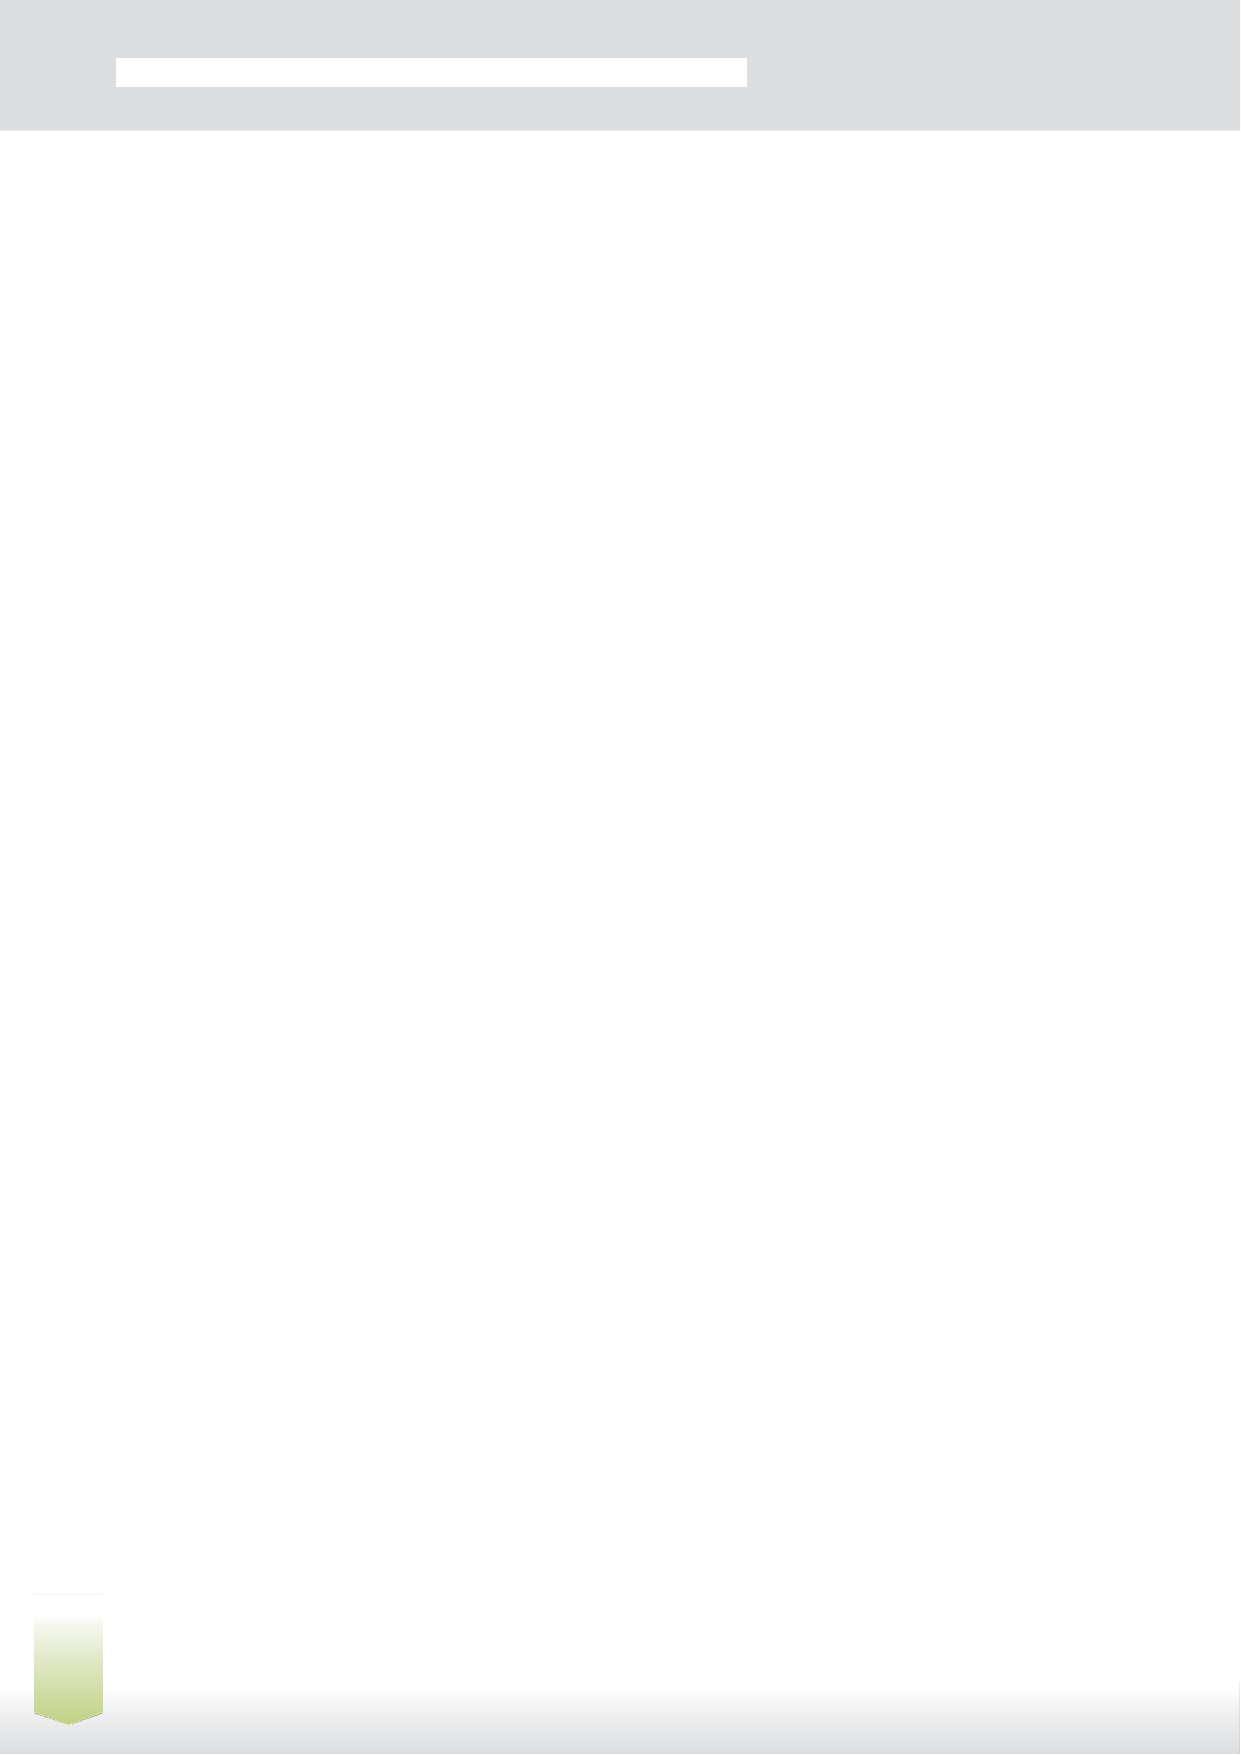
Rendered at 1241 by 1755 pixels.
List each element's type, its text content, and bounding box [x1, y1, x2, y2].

text 8 [63, 228, 1240, 252]
